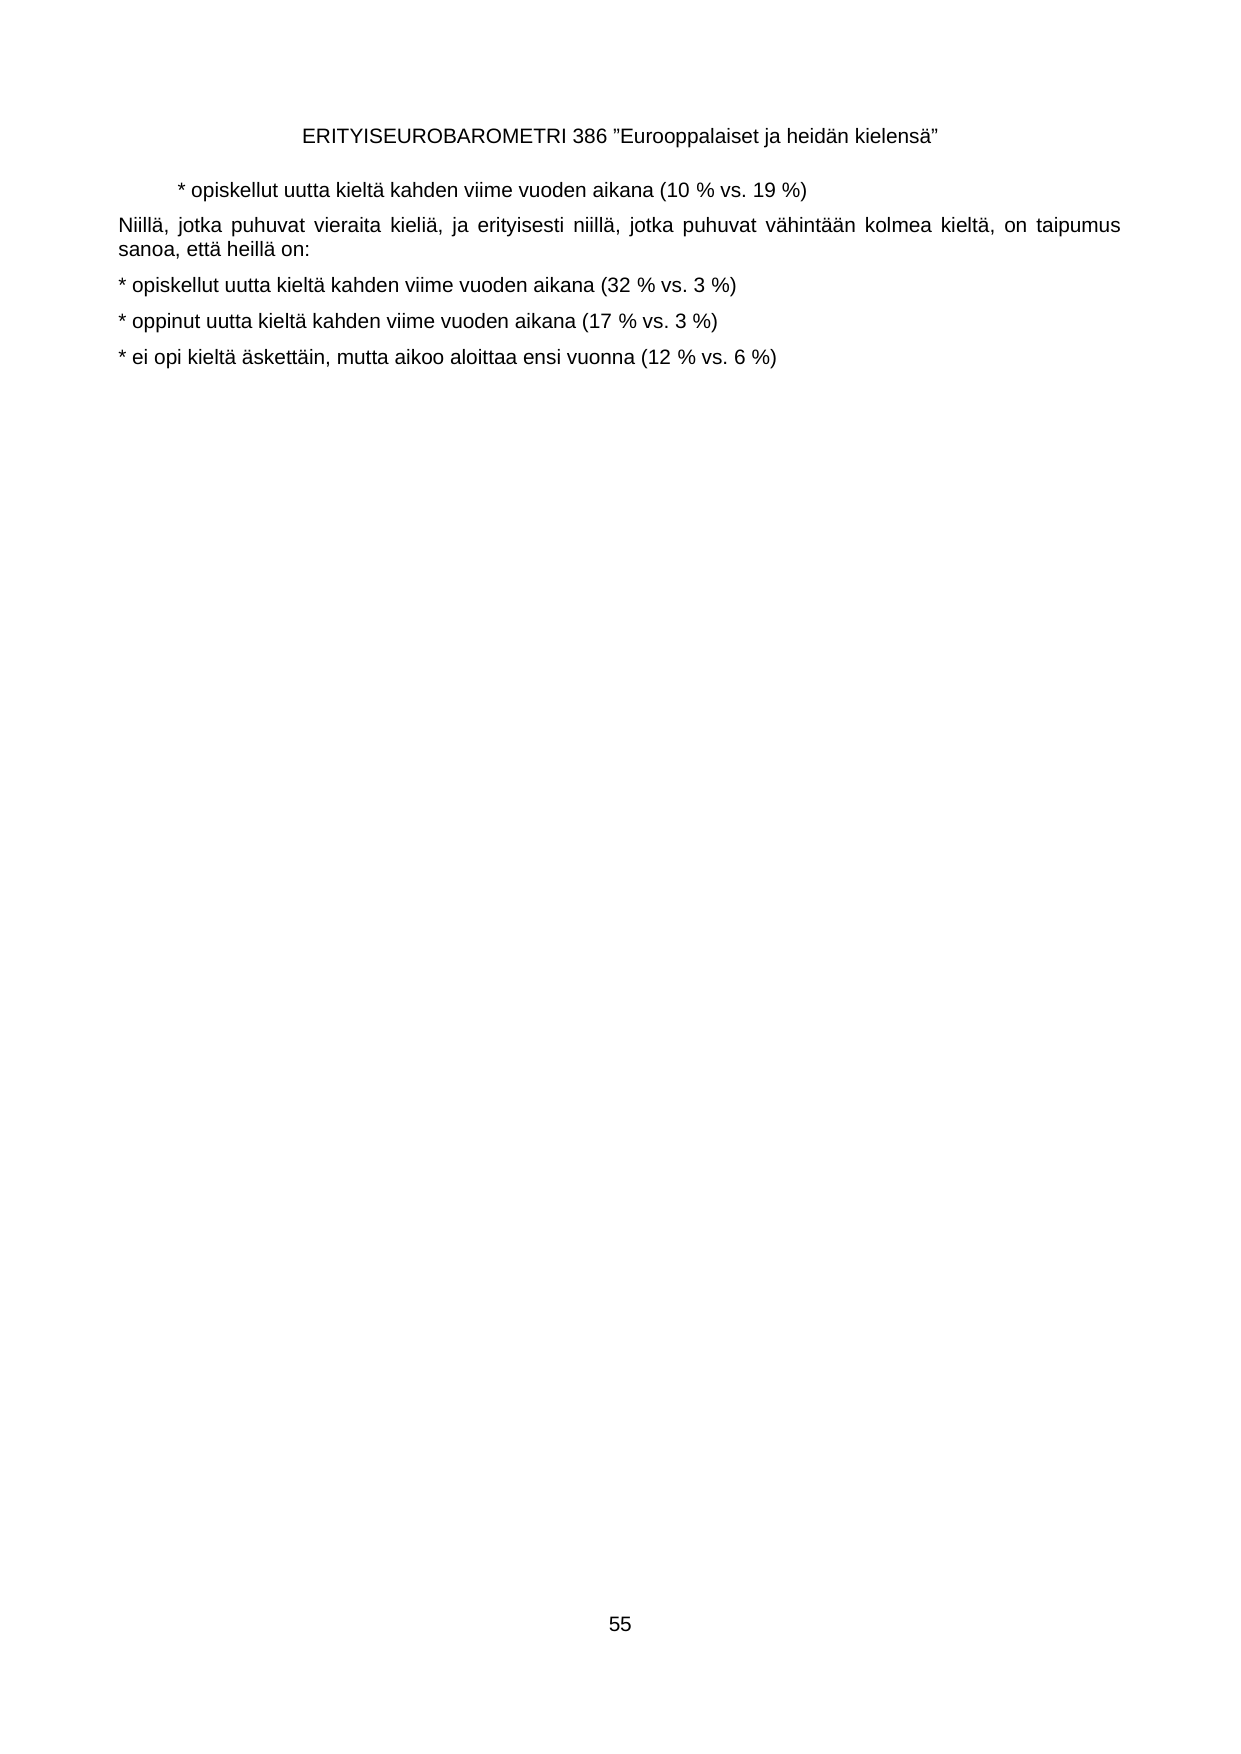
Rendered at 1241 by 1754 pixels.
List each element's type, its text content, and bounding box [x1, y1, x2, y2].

text * opiskellut uutta kieltä kahden viime vuoden aikana (10 % vs. 19 %) [177, 177, 1122, 201]
text * ei opi kieltä äskettäin, mutta aikoo aloittaa ensi vuonna (12 % vs. 6 %) [118, 345, 1122, 369]
text * opiskellut uutta kieltä kahden viime vuoden aikana (32 % vs. 3 %) [118, 273, 1122, 297]
text * oppinut uutta kieltä kahden viime vuoden aikana (17 % vs. 3 %) [118, 309, 1122, 333]
text Niillä, jotka puhuvat vieraita kieliä, ja erityisesti niillä, jotka puhuvat vähintään kolmea kieltä, on taipumus sanoa, että heillä on: [118, 213, 1122, 261]
